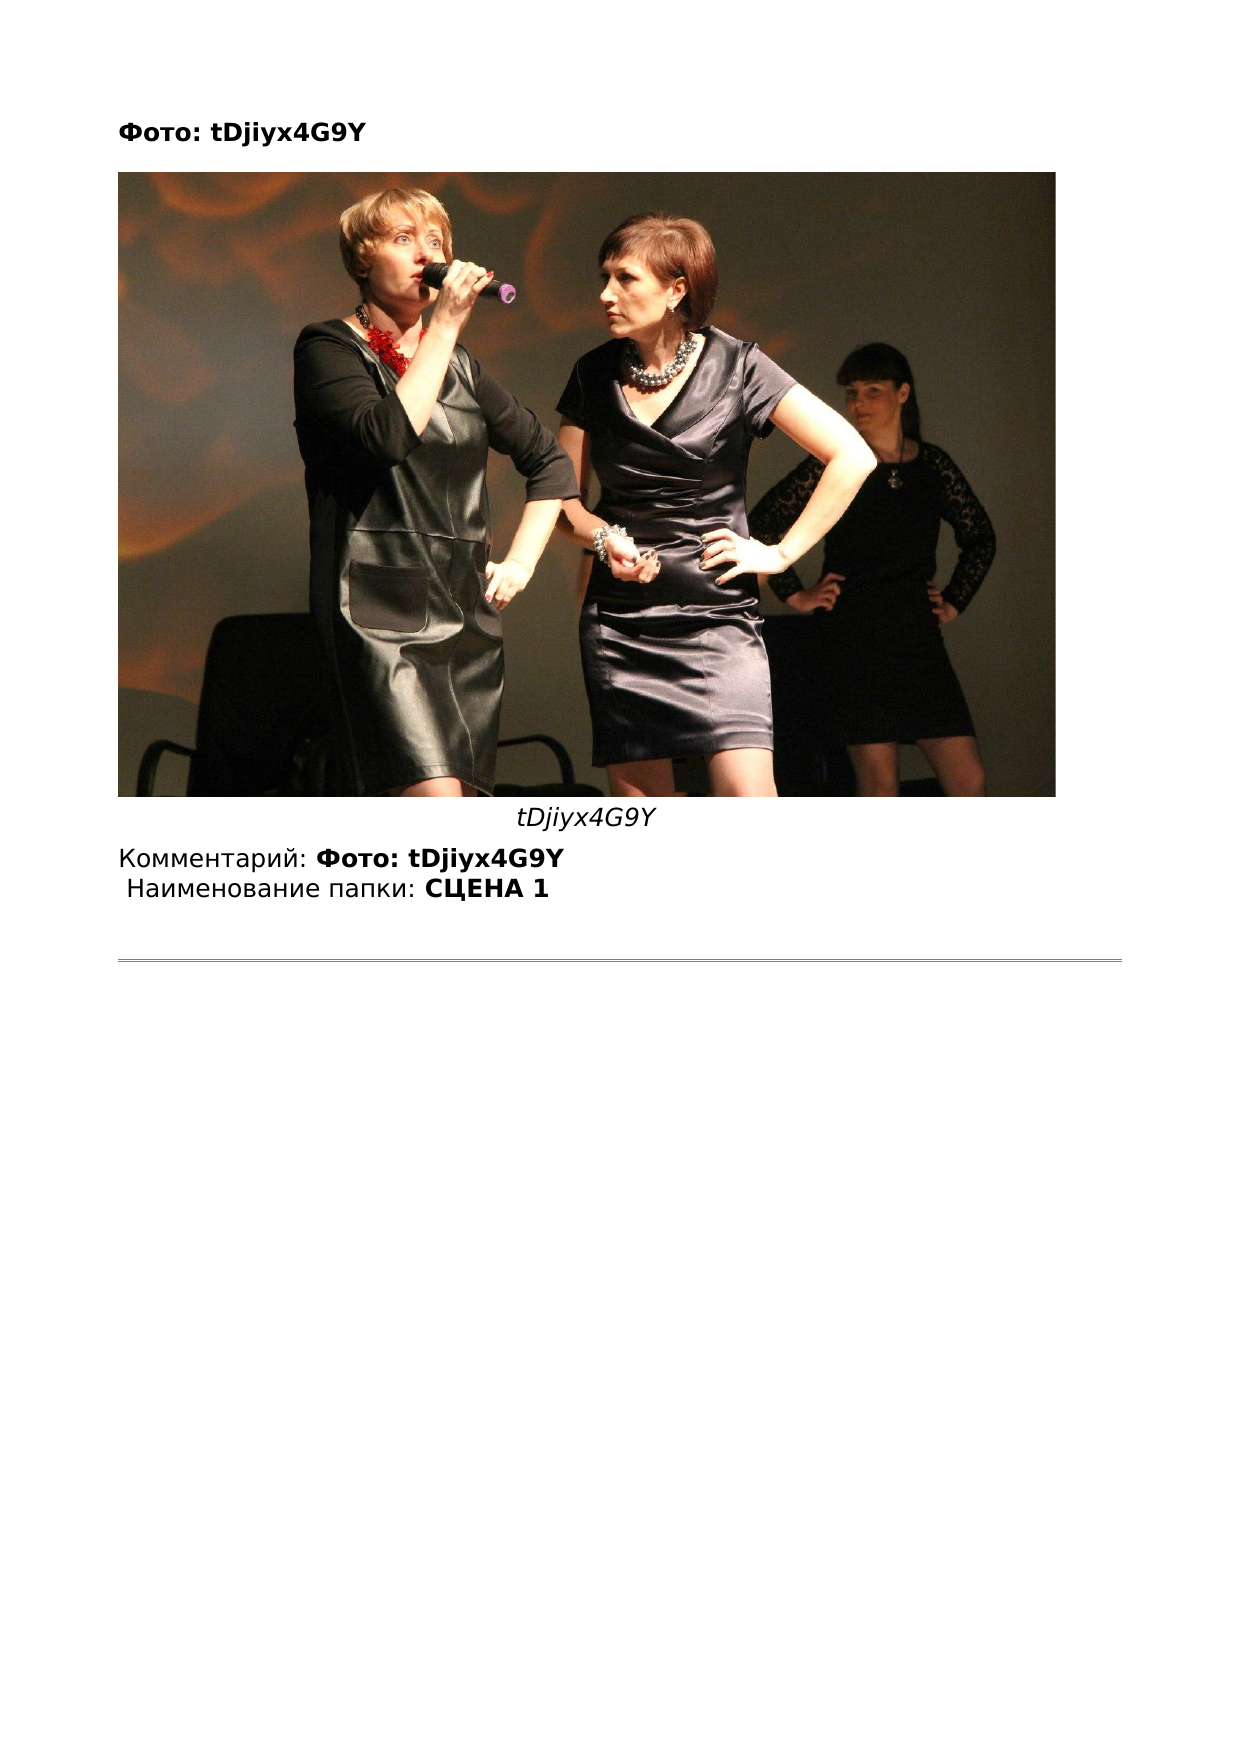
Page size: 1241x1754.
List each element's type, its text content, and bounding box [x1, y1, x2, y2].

text Комментарий: Фото: tDjiyx4G9Y Наименование папки: СЦЕНА 1 [118, 845, 1122, 932]
picture [118, 172, 1056, 797]
subtitle Фото: tDjiyx4G9Y [118, 118, 1122, 147]
text tDjiyx4G9Y [118, 797, 1056, 832]
